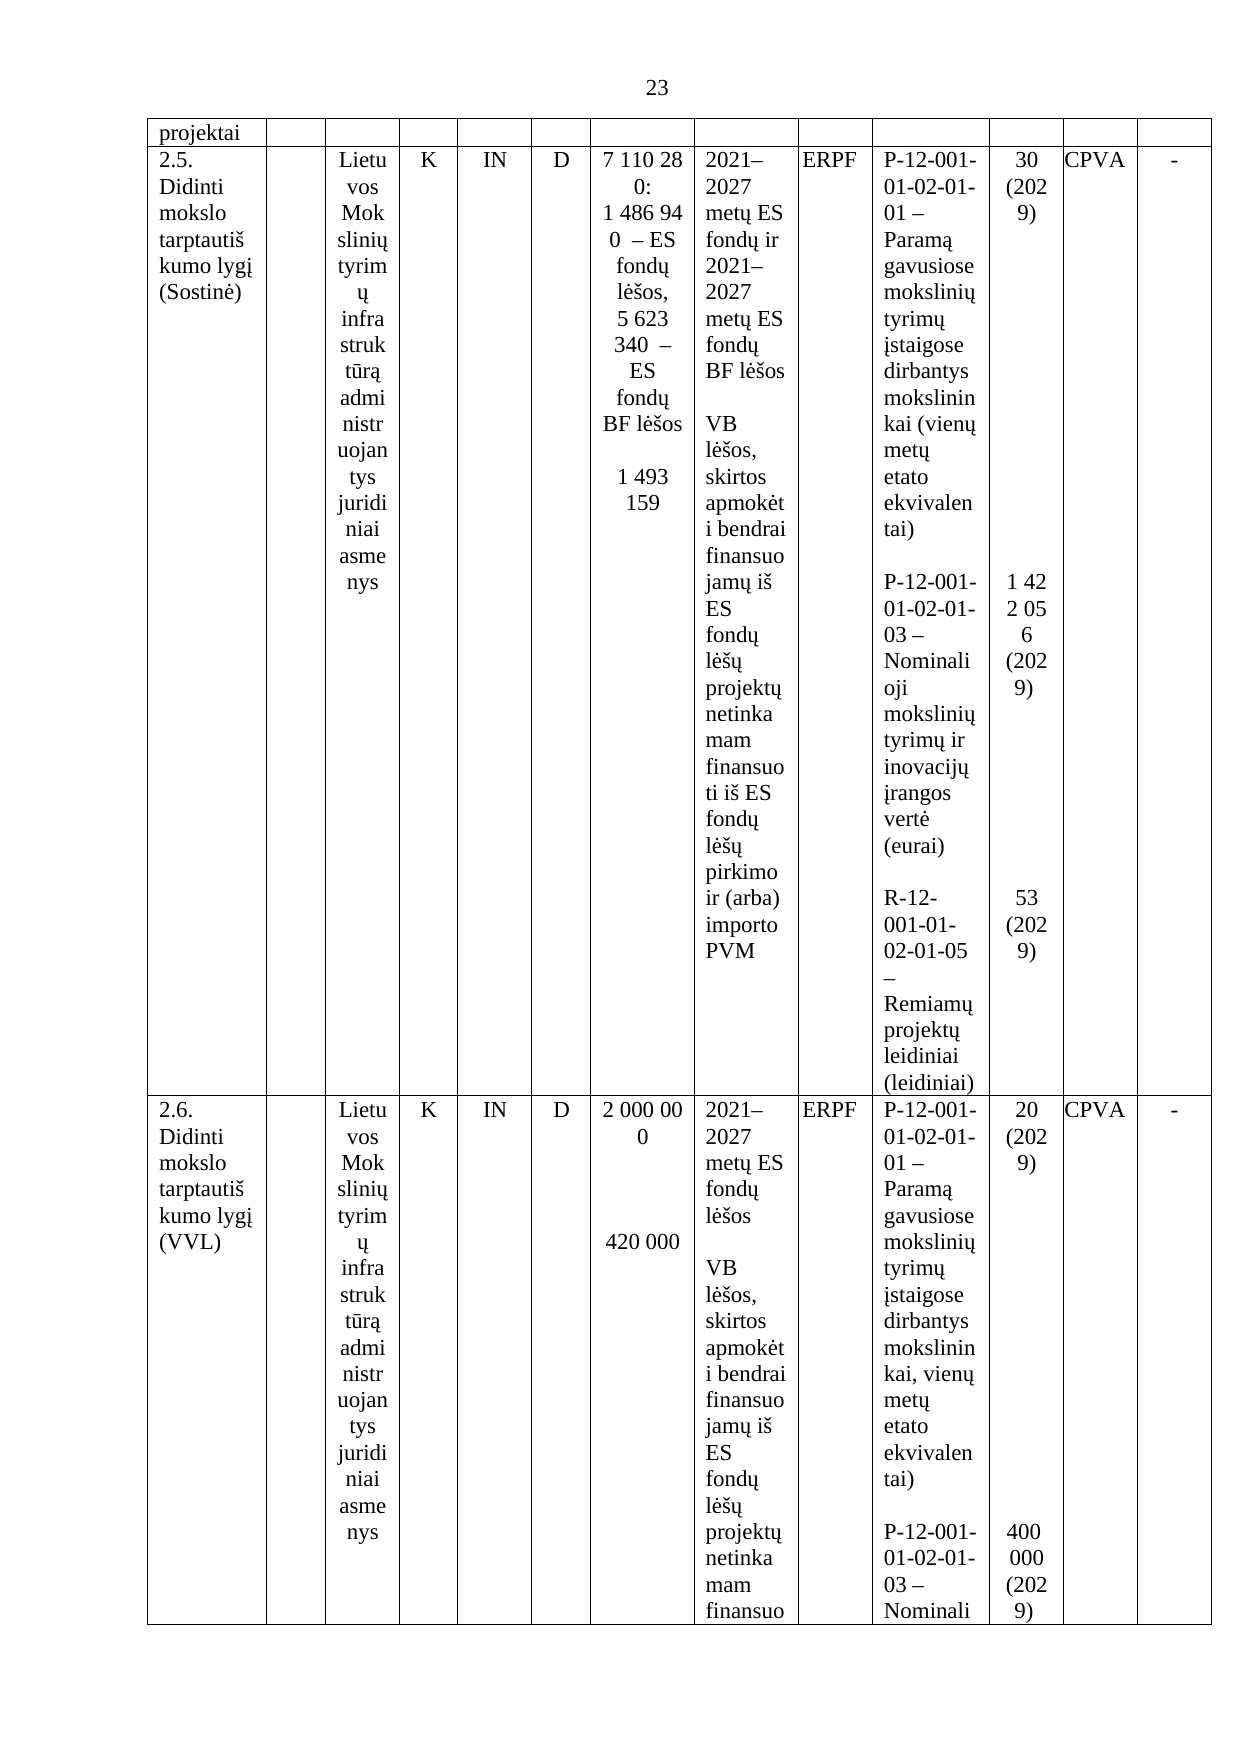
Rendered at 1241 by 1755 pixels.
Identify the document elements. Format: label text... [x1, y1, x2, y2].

table_cell 2021–2027 metų ES fondų lėšos VB lėšos, skirtos apmokėti bendrai finansuojamų iš ES fondų lėšų projektų netinkamam finansuo [695, 1096, 798, 1623]
table_cell 7 110 280: 1 486 940 – ES fondų lėšos, 5 623 340 – ES fondų BF lėšos 1 493 159 [591, 147, 694, 1095]
table_cell - [990, 119, 1063, 146]
table_cell ERPF [799, 147, 872, 1095]
table_cell K [400, 147, 457, 1095]
table_cell - [873, 119, 989, 146]
table_cell D [532, 147, 590, 1095]
table_cell [400, 119, 457, 146]
table_cell P-12-001-01-02-01-01 – Paramą gavusiose mokslinių tyrimų įstaigose dirbantys mokslininkai, vienų metų etato ekvivalentai) P-12-001-01-02-01-03 – Nominali [873, 1096, 989, 1623]
table_cell D [532, 1096, 590, 1623]
table_cell [267, 1096, 325, 1623]
table_cell projektai [148, 119, 266, 146]
table_cell [267, 119, 325, 146]
table_cell - [1138, 147, 1211, 1095]
table_cell ERPF [799, 1096, 872, 1623]
table_cell 2.5. Didinti mokslo tarptautiškumo lygį (Sostinė) [148, 147, 266, 1095]
table_cell [532, 119, 590, 146]
table_cell Lietuvos Mokslinių tyrimų infrastruktūrą administruojantys juridiniai asmenys [326, 1096, 399, 1623]
table_cell 20 (2029) 400 000 (2029) [990, 1096, 1063, 1623]
table_cell - [591, 119, 694, 146]
table_cell 2 000 000 420 000 [591, 1096, 694, 1623]
table_cell 2.6. Didinti mokslo tarptautiškumo lygį (VVL) [148, 1096, 266, 1623]
table_cell [326, 119, 399, 146]
table_cell - [1138, 119, 1211, 146]
table_cell - [695, 119, 798, 146]
table_cell 30 (2029) 1 422 056 (2029) 53 (2029) [990, 147, 1063, 1095]
table_cell [799, 119, 872, 146]
table_cell IN [458, 147, 531, 1095]
table_cell [267, 147, 325, 1095]
table_cell - [1138, 1096, 1211, 1623]
table_cell CPVA [1064, 1096, 1137, 1623]
table_cell K [400, 1096, 457, 1623]
table_cell CPVA [1064, 147, 1137, 1095]
table_cell Lietuvos Mokslinių tyrimų infrastruktūrą administruojantys juridiniai asmenys [326, 147, 399, 1095]
table_cell 2021–2027 metų ES fondų ir 2021–2027 metų ES fondų BF lėšos VB lėšos, skirtos apmokėti bendrai finansuojamų iš ES fondų lėšų projektų netinkamam finansuoti iš ES fondų lėšų pirkimo ir (arba) importo PVM [695, 147, 798, 1095]
table_cell P-12-001-01-02-01-01 – Paramą gavusiose mokslinių tyrimų įstaigose dirbantys mokslininkai (vienų metų etato ekvivalentai) P-12-001-01-02-01-03 – Nominalioji mokslinių tyrimų ir inovacijų įrangos vertė (eurai) R-12-001-01-02-01-05 – Remiamų projektų leidiniai (leidiniai) [873, 147, 989, 1095]
table_cell [458, 119, 531, 146]
table_cell IN [458, 1096, 531, 1623]
table_cell [1064, 119, 1137, 146]
